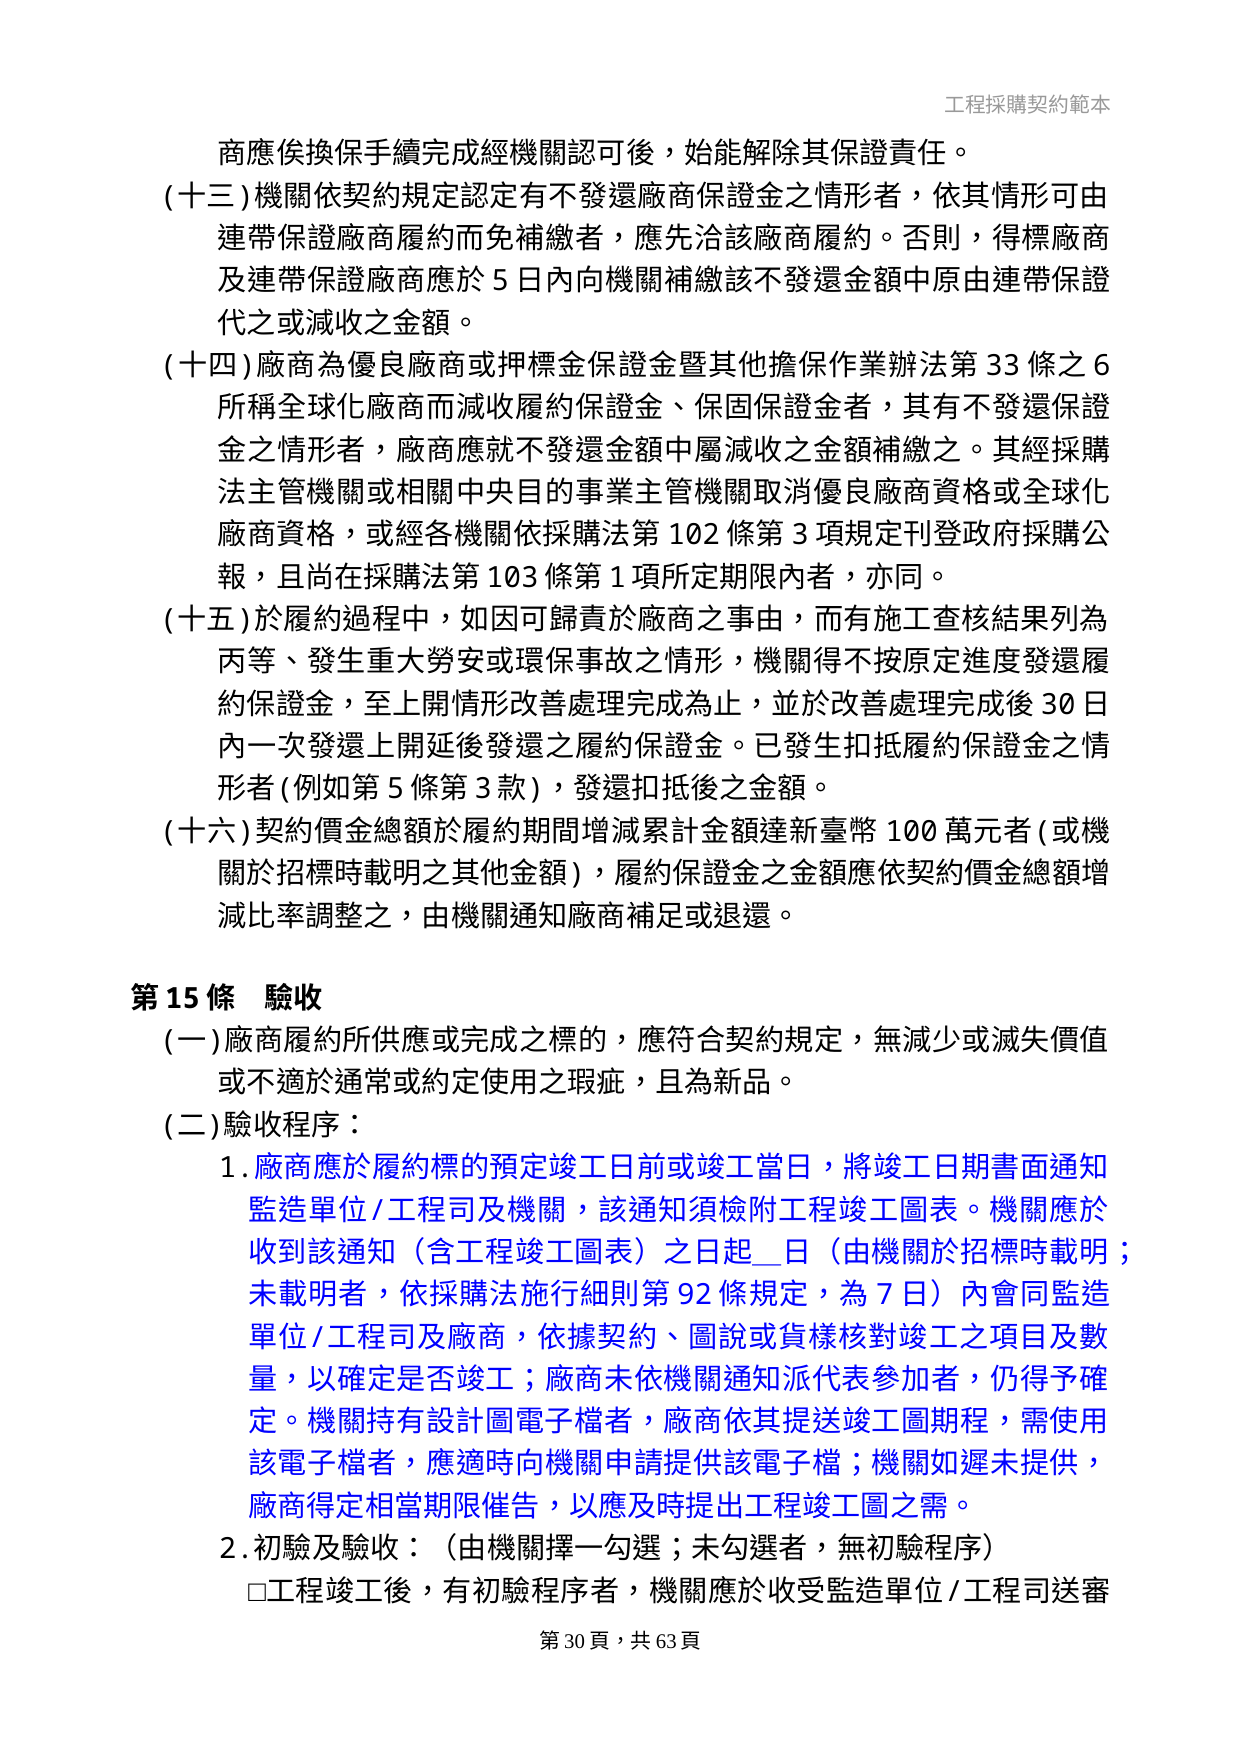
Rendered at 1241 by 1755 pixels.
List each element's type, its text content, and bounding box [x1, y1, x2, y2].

text 商應俟換保手續完成經機關認可後，始能解除其保證責任。 [159, 130, 1110, 172]
text (十四)廠商為優良廠商或押標金保證金暨其他擔保作業辦法第33條之6所稱全球化廠商而減收履約保證金、保固保證金者，其有不發還保證金之情形者，廠商應就不發還金額中屬減收之金額補繳之。其經採購法主管機關或相關中央目的事業主管機關取消優良廠商資格或全球化廠商資格，或經各機關依採購法第102條第3項規定刊登政府採購公報，且尚在採購法第103條第1項所定期限內者，亦同。 [159, 342, 1110, 596]
text □工程竣工後，有初驗程序者，機關應於收受監造單位/工程司送審 [248, 1567, 1110, 1609]
text 1.廠商應於履約標的預定竣工日前或竣工當日，將竣工日期書面通知監造單位/工程司及機關，該通知須檢附工程竣工圖表。機關應於收到該通知（含工程竣工圖表）之日起＿日（由機關於招標時載明；未載明者，依採購法施行細則第92條規定，為7日）內會同監造單位/工程司及廠商，依據契約、圖說或貨樣核對竣工之項目及數量，以確定是否竣工；廠商未依機關通知派代表參加者，仍得予確定。機關持有設計圖電子檔者，廠商依其提送竣工圖期程，需使用該電子檔者，應適時向機關申請提供該電子檔；機關如遲未提供，廠商得定相當期限催告，以應及時提出工程竣工圖之需。 [218, 1144, 1110, 1525]
text 2.初驗及驗收：（由機關擇一勾選；未勾選者，無初驗程序） [218, 1525, 1110, 1567]
text (十三)機關依契約規定認定有不發還廠商保證金之情形者，依其情形可由連帶保證廠商履約而免補繳者，應先洽該廠商履約。否則，得標廠商及連帶保證廠商應於5日內向機關補繳該不發還金額中原由連帶保證代之或減收之金額。 [159, 172, 1110, 342]
text (二)驗收程序： [159, 1101, 1110, 1144]
text (十五)於履約過程中，如因可歸責於廠商之事由，而有施工查核結果列為丙等、發生重大勞安或環保事故之情形，機關得不按原定進度發還履約保證金，至上開情形改善處理完成為止，並於改善處理完成後30日內一次發還上開延後發還之履約保證金。已發生扣抵履約保證金之情形者(例如第5條第3款)，發還扣抵後之金額。 [159, 596, 1110, 807]
text (十六)契約價金總額於履約期間增減累計金額達新臺幣100萬元者(或機關於招標時載明之其他金額)，履約保證金之金額應依契約價金總額增減比率調整之，由機關通知廠商補足或退還。 [159, 807, 1110, 934]
text (一)廠商履約所供應或完成之標的，應符合契約規定，無減少或滅失價值或不適於通常或約定使用之瑕疵，且為新品。 [159, 1017, 1110, 1101]
text 第15條 驗收 [130, 974, 1110, 1017]
